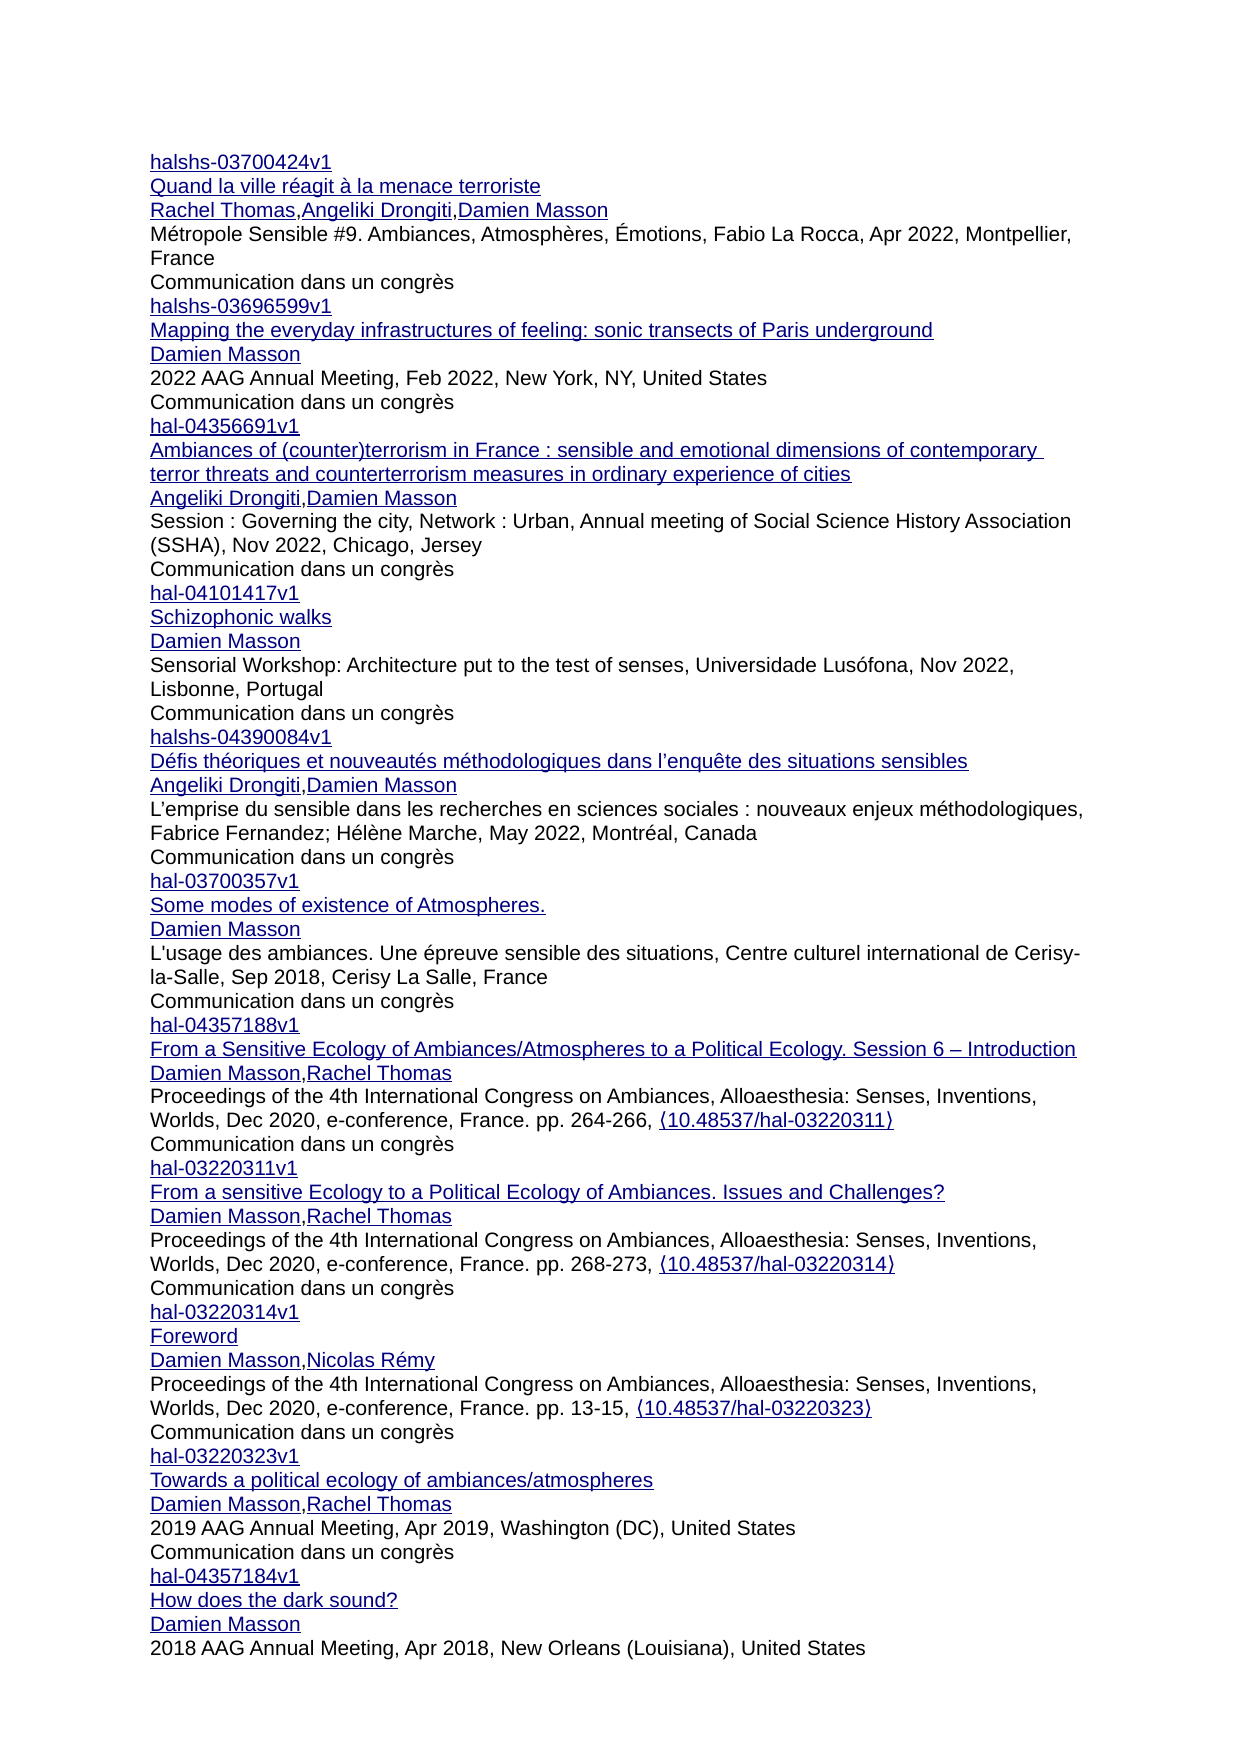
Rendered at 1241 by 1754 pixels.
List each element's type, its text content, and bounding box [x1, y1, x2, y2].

table_cell Towards a political ecology of ambiances/atmospheres Damien Masson,Rachel Thomas 2019 AAG Annual Meeting, Apr 2019, Washington (DC), United States Communication dans un congrès hal-04357184v1 [150, 1468, 1090, 1587]
table_cell halshs-03700424v1 [150, 150, 1090, 174]
table_cell Some modes of existence of Atmospheres. Damien Masson L'usage des ambiances. Une épreuve sensible des situations, Centre culturel international de Cerisy-la-Salle, Sep 2018, Cerisy La Salle, France Communication dans un congrès hal-04357188v1 [150, 893, 1090, 1036]
table_cell From a sensitive Ecology to a Political Ecology of Ambiances. Issues and Challenges? Damien Masson,Rachel Thomas Proceedings of the 4th International Congress on Ambiances, Alloaesthesia: Senses, Inventions, Worlds, Dec 2020, e-conference, France. pp. 268-273, ⟨10.48537/hal-03220314⟩ Communication dans un congrès hal-03220314v1 [150, 1180, 1090, 1324]
table_cell Mapping the everyday infrastructures of feeling: sonic transects of Paris underground Damien Masson 2022 AAG Annual Meeting, Feb 2022, New York, NY, United States Communication dans un congrès hal-04356691v1 [150, 318, 1090, 437]
table_cell Défis théoriques et nouveautés méthodologiques dans l’enquête des situations sensibles Angeliki Drongiti,Damien Masson L’emprise du sensible dans les recherches en sciences sociales : nouveaux enjeux méthodologiques, Fabrice Fernandez; Hélène Marche, May 2022, Montréal, Canada Communication dans un congrès hal-03700357v1 [150, 749, 1090, 893]
table_cell Schizophonic walks Damien Masson Sensorial Workshop: Architecture put to the test of senses, Universidade Lusófona, Nov 2022, Lisbonne, Portugal Communication dans un congrès halshs-04390084v1 [150, 605, 1090, 749]
table_cell Foreword Damien Masson,Nicolas Rémy Proceedings of the 4th International Congress on Ambiances, Alloaesthesia: Senses, Inventions, Worlds, Dec 2020, e-conference, France. pp. 13-15, ⟨10.48537/hal-03220323⟩ Communication dans un congrès hal-03220323v1 [150, 1324, 1090, 1468]
table_cell From a Sensitive Ecology of Ambiances/Atmospheres to a Political Ecology. Session 6 – Introduction Damien Masson,Rachel Thomas Proceedings of the 4th International Congress on Ambiances, Alloaesthesia: Senses, Inventions, Worlds, Dec 2020, e-conference, France. pp. 264-266, ⟨10.48537/hal-03220311⟩ Communication dans un congrès hal-03220311v1 [150, 1036, 1090, 1180]
table_cell How does the dark sound? Damien Masson 2018 AAG Annual Meeting, Apr 2018, New Orleans (Louisiana), United States [150, 1588, 1090, 1659]
table_cell Quand la ville réagit à la menace terroriste Rachel Thomas,Angeliki Drongiti,Damien Masson Métropole Sensible #9. Ambiances, Atmosphères, Émotions, Fabio La Rocca, Apr 2022, Montpellier, France Communication dans un congrès halshs-03696599v1 [150, 174, 1090, 318]
table_cell Ambiances of (counter)terrorism in France : sensible and emotional dimensions of contemporary terror threats and counterterrorism measures in ordinary experience of cities Angeliki Drongiti,Damien Masson Session : Governing the city, Network : Urban, Annual meeting of Social Science History Association (SSHA), Nov 2022, Chicago, Jersey Communication dans un congrès hal-04101417v1 [150, 438, 1090, 605]
